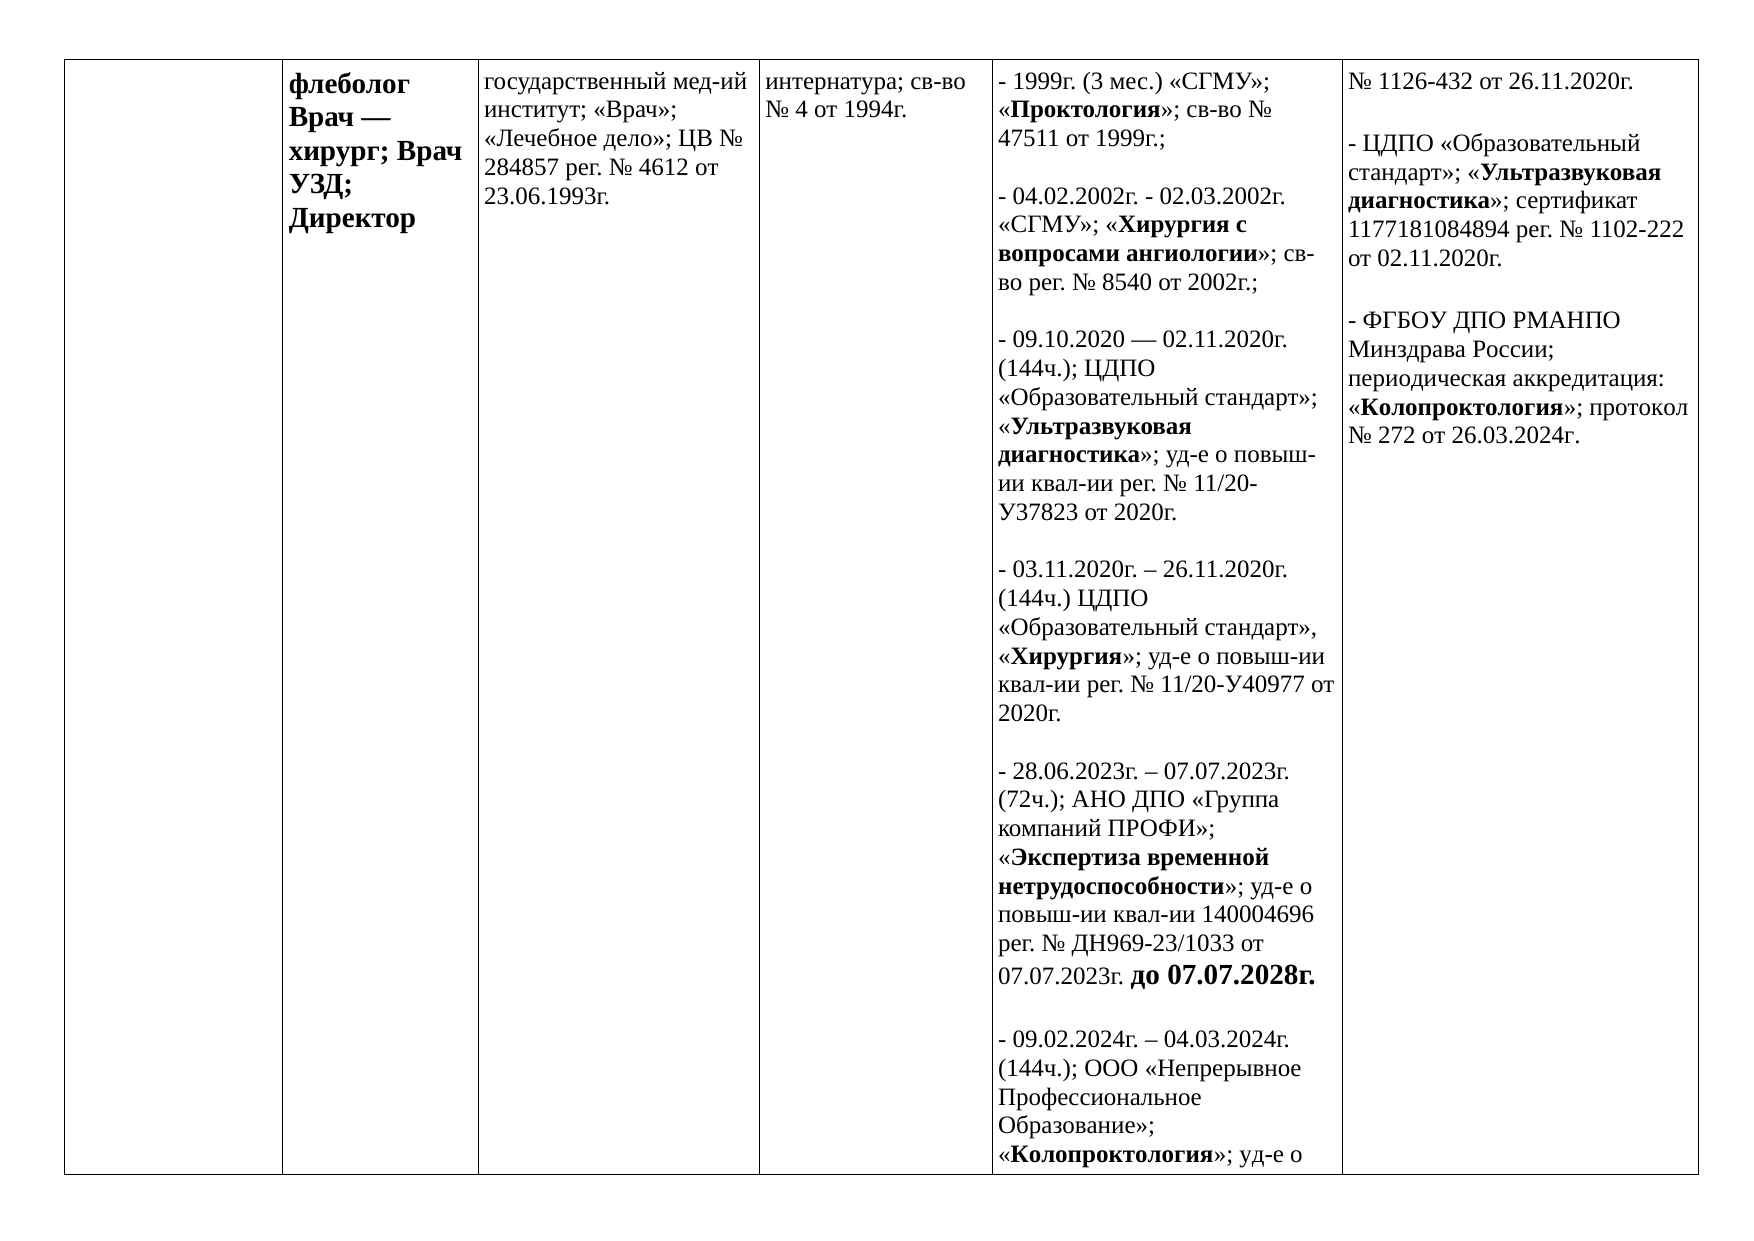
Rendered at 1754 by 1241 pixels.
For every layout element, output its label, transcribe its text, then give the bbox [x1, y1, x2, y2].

table_cell [65, 60, 282, 1174]
table_cell - флеболог Врач — хирург; Врач УЗД; Директор [283, 60, 478, 1174]
table_cell № 1126-432 от 26.11.2020г. - ЦДПО «Образовательный стандарт»; «Ультразвуковая диагностика»; сертификат 1177181084894 рег. № 1102-222 от 02.11.2020г. - ФГБОУ ДПО РМАНПО Минздрава России; периодическая аккредитация: «Колопроктология»; протокол № 272 от 26.03.2024г. [1343, 60, 1698, 1174]
table_cell государственный мед-ий институт; «Врач»; «Лечебное дело»; ЦВ № 284857 рег. № 4612 от 23.06.1993г. [479, 60, 759, 1174]
table_cell интернатура; св-во № 4 от 1994г. [760, 60, 992, 1174]
table_cell - 1999г. (3 мес.) «СГМУ»; «Проктология»; св-во № 47511 от 1999г.; - 04.02.2002г. - 02.03.2002г. «СГМУ»; «Хирургия с вопросами ангиологии»; св-во рег. № 8540 от 2002г.; - 09.10.2020 — 02.11.2020г. (144ч.); ЦДПО «Образовательный стандарт»; «Ультразвуковая диагностика»; уд-е о повыш-ии квал-ии рег. № 11/20-У37823 от 2020г. - 03.11.2020г. – 26.11.2020г. (144ч.) ЦДПО «Образовательный стандарт», «Хирургия»; уд-е о повыш-ии квал-ии рег. № 11/20-У40977 от 2020г. - 28.06.2023г. – 07.07.2023г. (72ч.); АНО ДПО «Группа компаний ПРОФИ»; «Экспертиза временной нетрудоспособности»; уд-е о повыш-ии квал-ии 140004696 рег. № ДН969-23/1033 от 07.07.2023г. до 07.07.2028г. - 09.02.2024г. – 04.03.2024г. (144ч.); ООО «Непрерывное Профессиональное Образование»; «Колопроктология»; уд-е о [993, 60, 1342, 1174]
